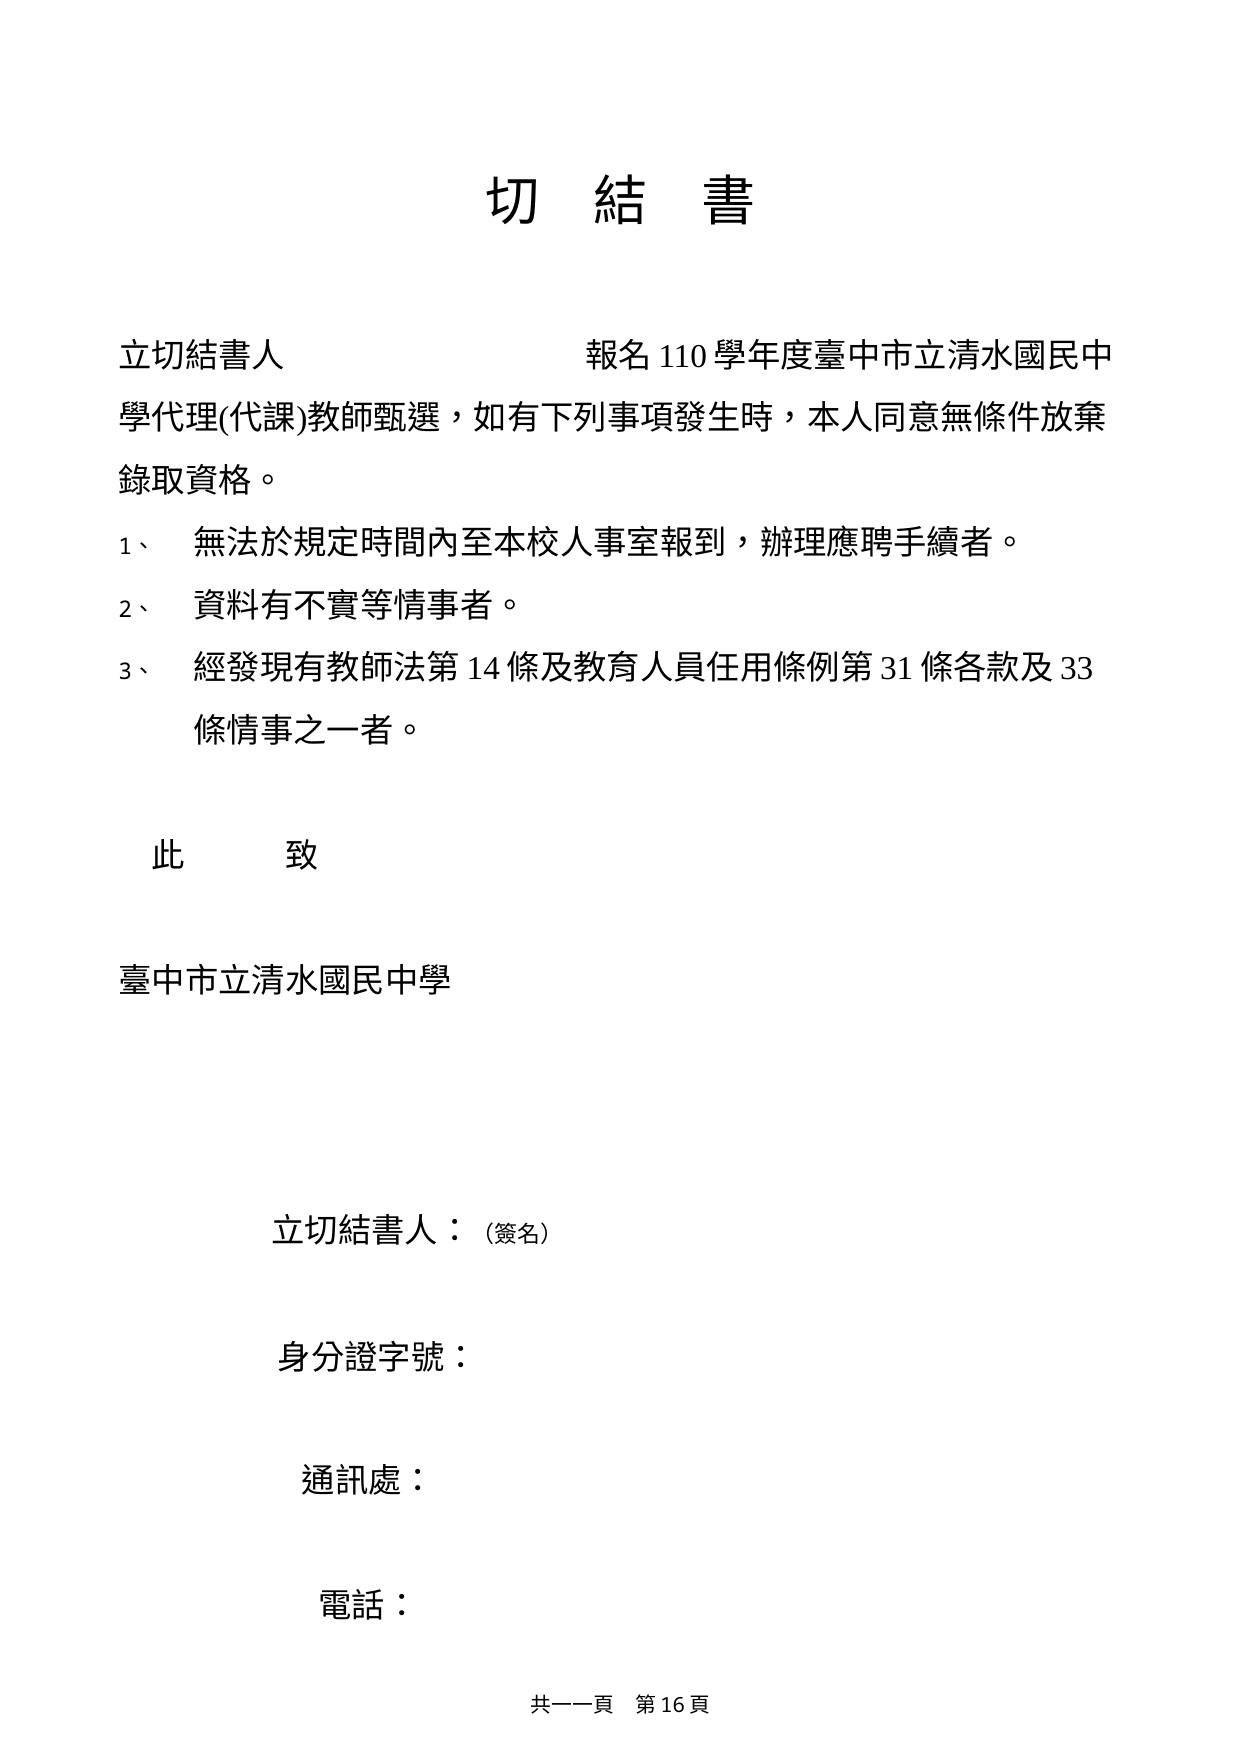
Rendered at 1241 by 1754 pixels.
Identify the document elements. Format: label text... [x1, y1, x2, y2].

list 無法於規定時間內至本校人事室報到，辦理應聘手續者。 [118, 499, 1122, 561]
list 資料有不實等情事者。 [118, 561, 1122, 624]
text 立切結書人 報名110學年度臺中市立清水國民中學代理(代課)教師甄選，如有下列事項發生時，本人同意無條件放棄錄取資格。 [118, 311, 1122, 499]
text 臺中市立清水國民中學 [118, 936, 1122, 999]
text 電話： [118, 1561, 1122, 1624]
text 通訊處： [118, 1436, 1122, 1499]
text 身分證字號： [118, 1311, 1122, 1374]
text 立切結書人：（簽名） [118, 1186, 1122, 1249]
list 經發現有教師法第14條及教育人員任用條例第31條各款及33條情事之一者。 [118, 624, 1122, 749]
text 切 結 書 [118, 124, 1122, 249]
text 此 致 [118, 811, 1122, 874]
